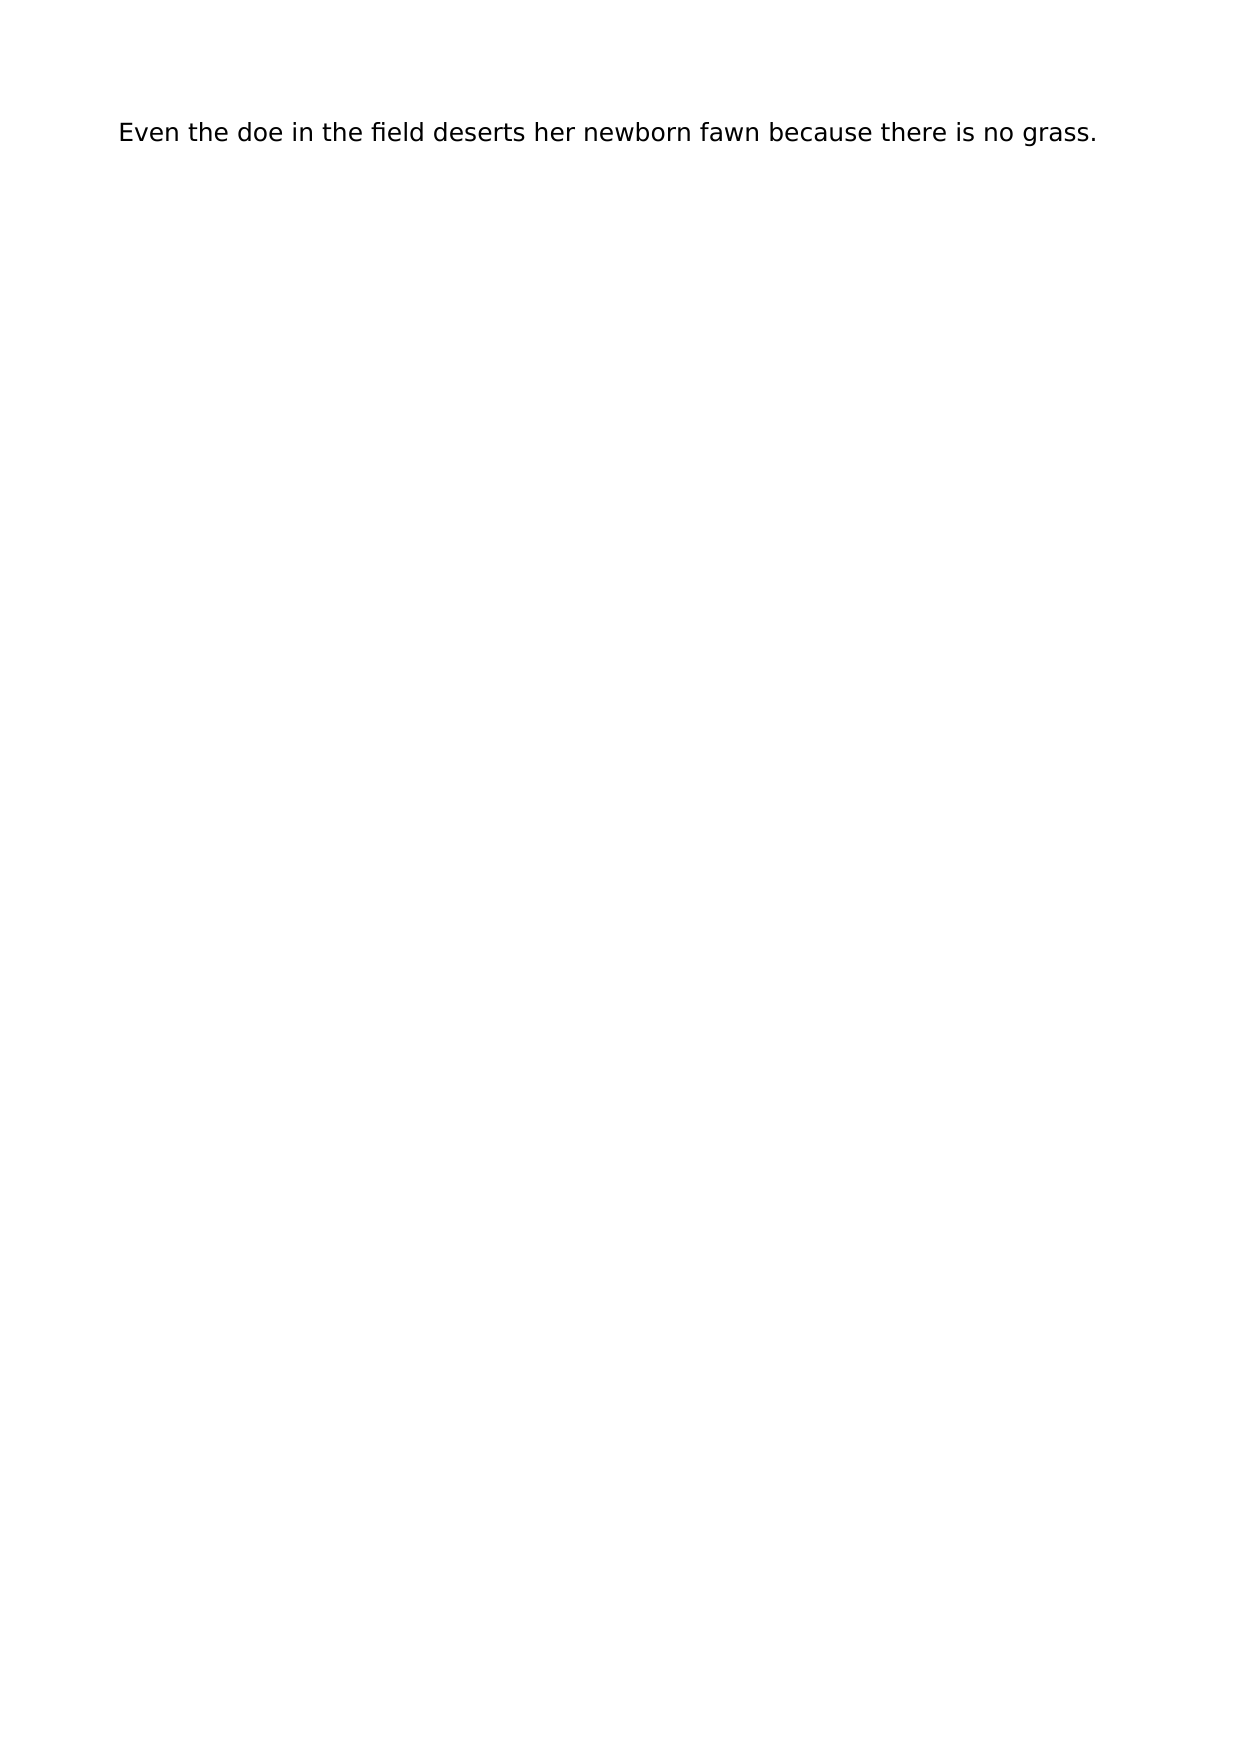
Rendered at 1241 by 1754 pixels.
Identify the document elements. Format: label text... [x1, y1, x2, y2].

text Even the doe in the field deserts her newborn fawn because there is no grass. [118, 118, 1122, 147]
